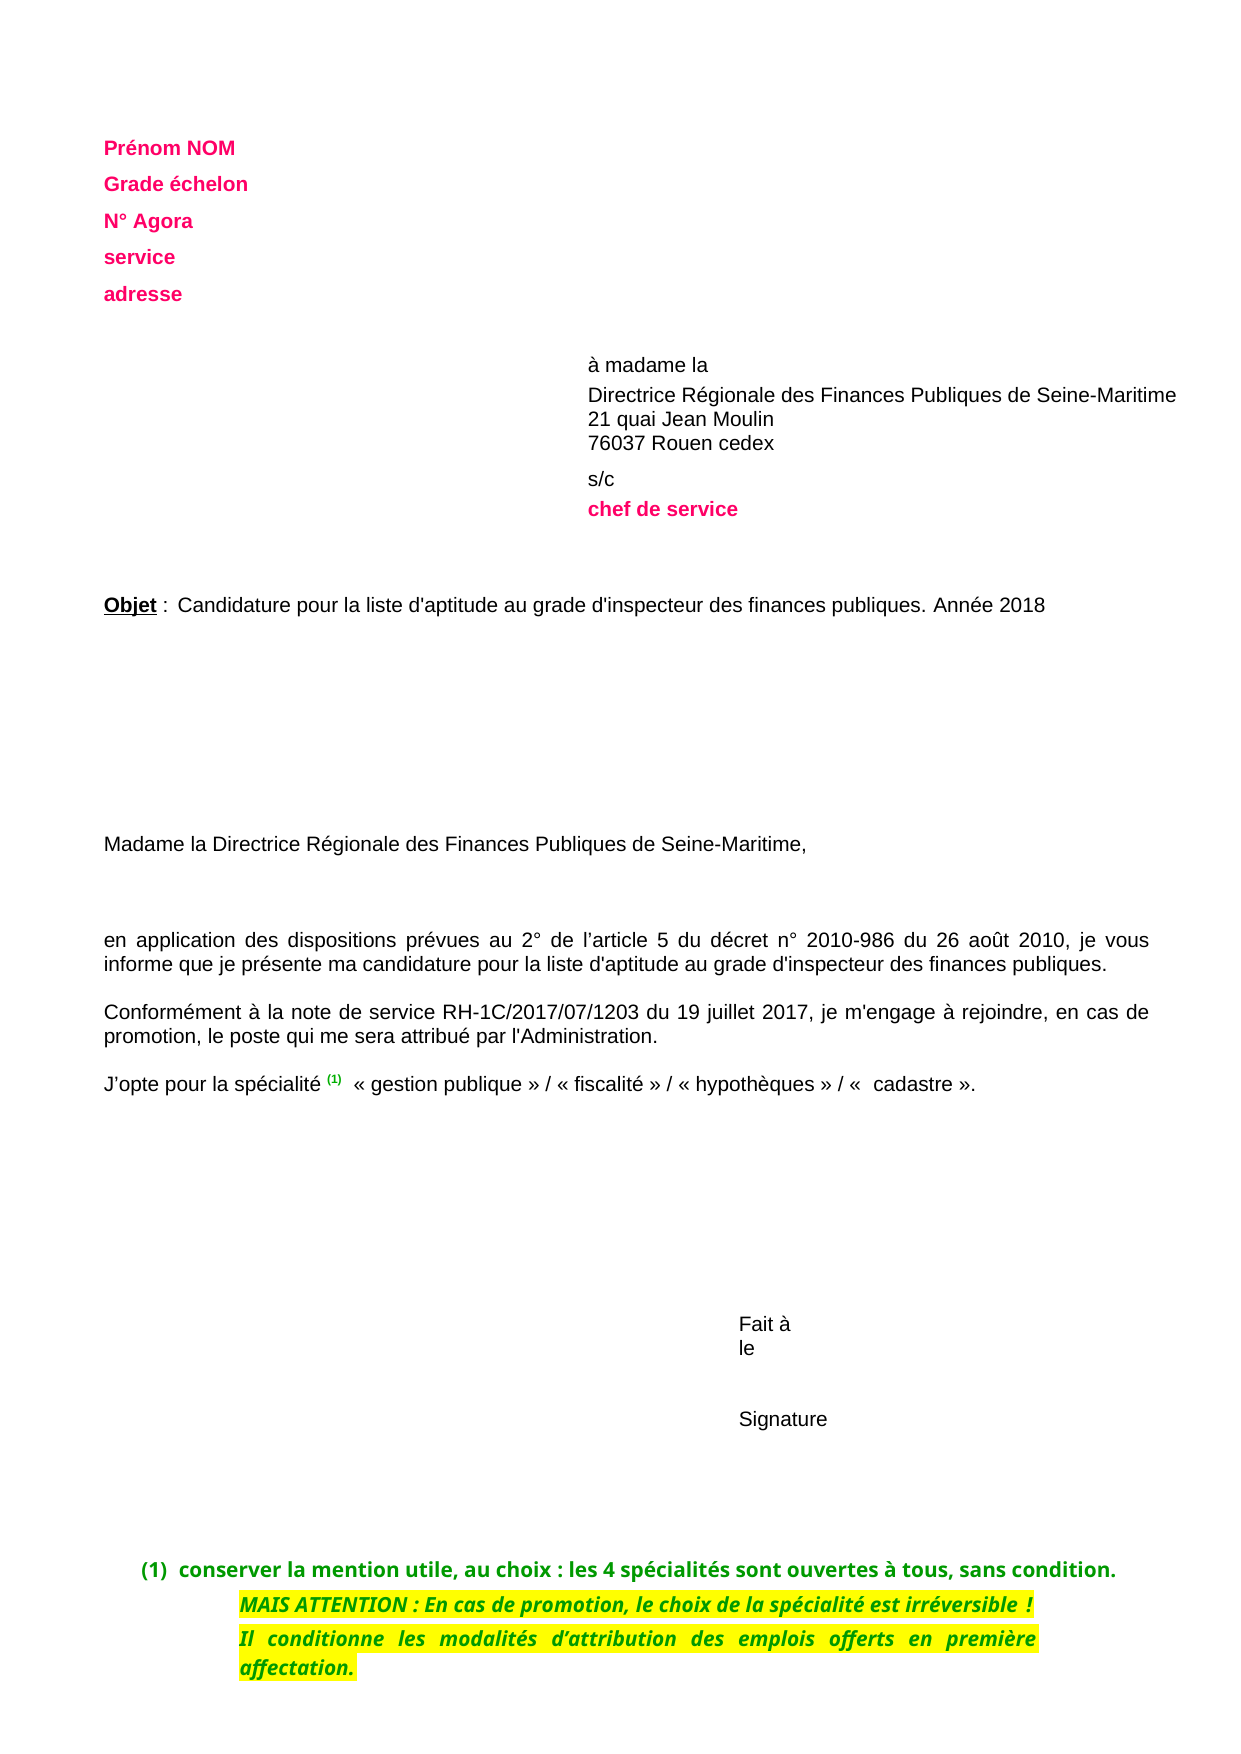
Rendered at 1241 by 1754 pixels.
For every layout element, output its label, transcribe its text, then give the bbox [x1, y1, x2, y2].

text Madame la Directrice Régionale des Finances Publiques de Seine-Maritime, [103, 832, 1152, 856]
text MAIS ATTENTION : En cas de promotion, le choix de la spécialité est irréversible ! [239, 1590, 1039, 1618]
text Prénom NOM [103, 136, 1152, 159]
text en application des dispositions prévues au 2° de l’article 5 du décret n° 2010-986 du 26 août 2010, je vous informe que je présente ma candidature pour la liste d'aptitude au grade d'inspecteur des finances publiques. [103, 928, 1152, 976]
list conserver la mention utile, au choix : les 4 spécialités sont ouvertes à tous, sans condition. [141, 1556, 1152, 1584]
text Objet : Candidature pour la liste d'aptitude au grade d'inspecteur des finances publiques. Année 2018 [103, 593, 1152, 617]
text N° Agora [103, 208, 1152, 232]
text Il conditionne les modalités d’attribution des emplois offerts en première affectation. [239, 1624, 1039, 1681]
text Fait à [103, 1311, 1152, 1335]
text adresse [103, 281, 1152, 305]
text le [103, 1335, 1152, 1383]
text service [103, 245, 1152, 269]
text à madame la [588, 353, 1234, 377]
text J’opte pour la spécialité (1) « gestion publique » / « fiscalité » / « hypothèques » / « cadastre ». [103, 1072, 1152, 1096]
text Conformément à la note de service RH-1C/2017/07/1203 du 19 juillet 2017, je m'engage à rejoindre, en cas de promotion, le poste qui me sera attribué par l'Administration. [103, 1000, 1152, 1048]
text Directrice Régionale des Finances Publiques de Seine-Maritime [588, 383, 1234, 407]
text 76037 Rouen cedex [588, 431, 1234, 455]
text Grade échelon [103, 172, 1152, 196]
text chef de service [588, 497, 1234, 521]
text 21 quai Jean Moulin [588, 407, 1234, 431]
text s/c [588, 467, 1234, 491]
text Signature [103, 1407, 1152, 1431]
